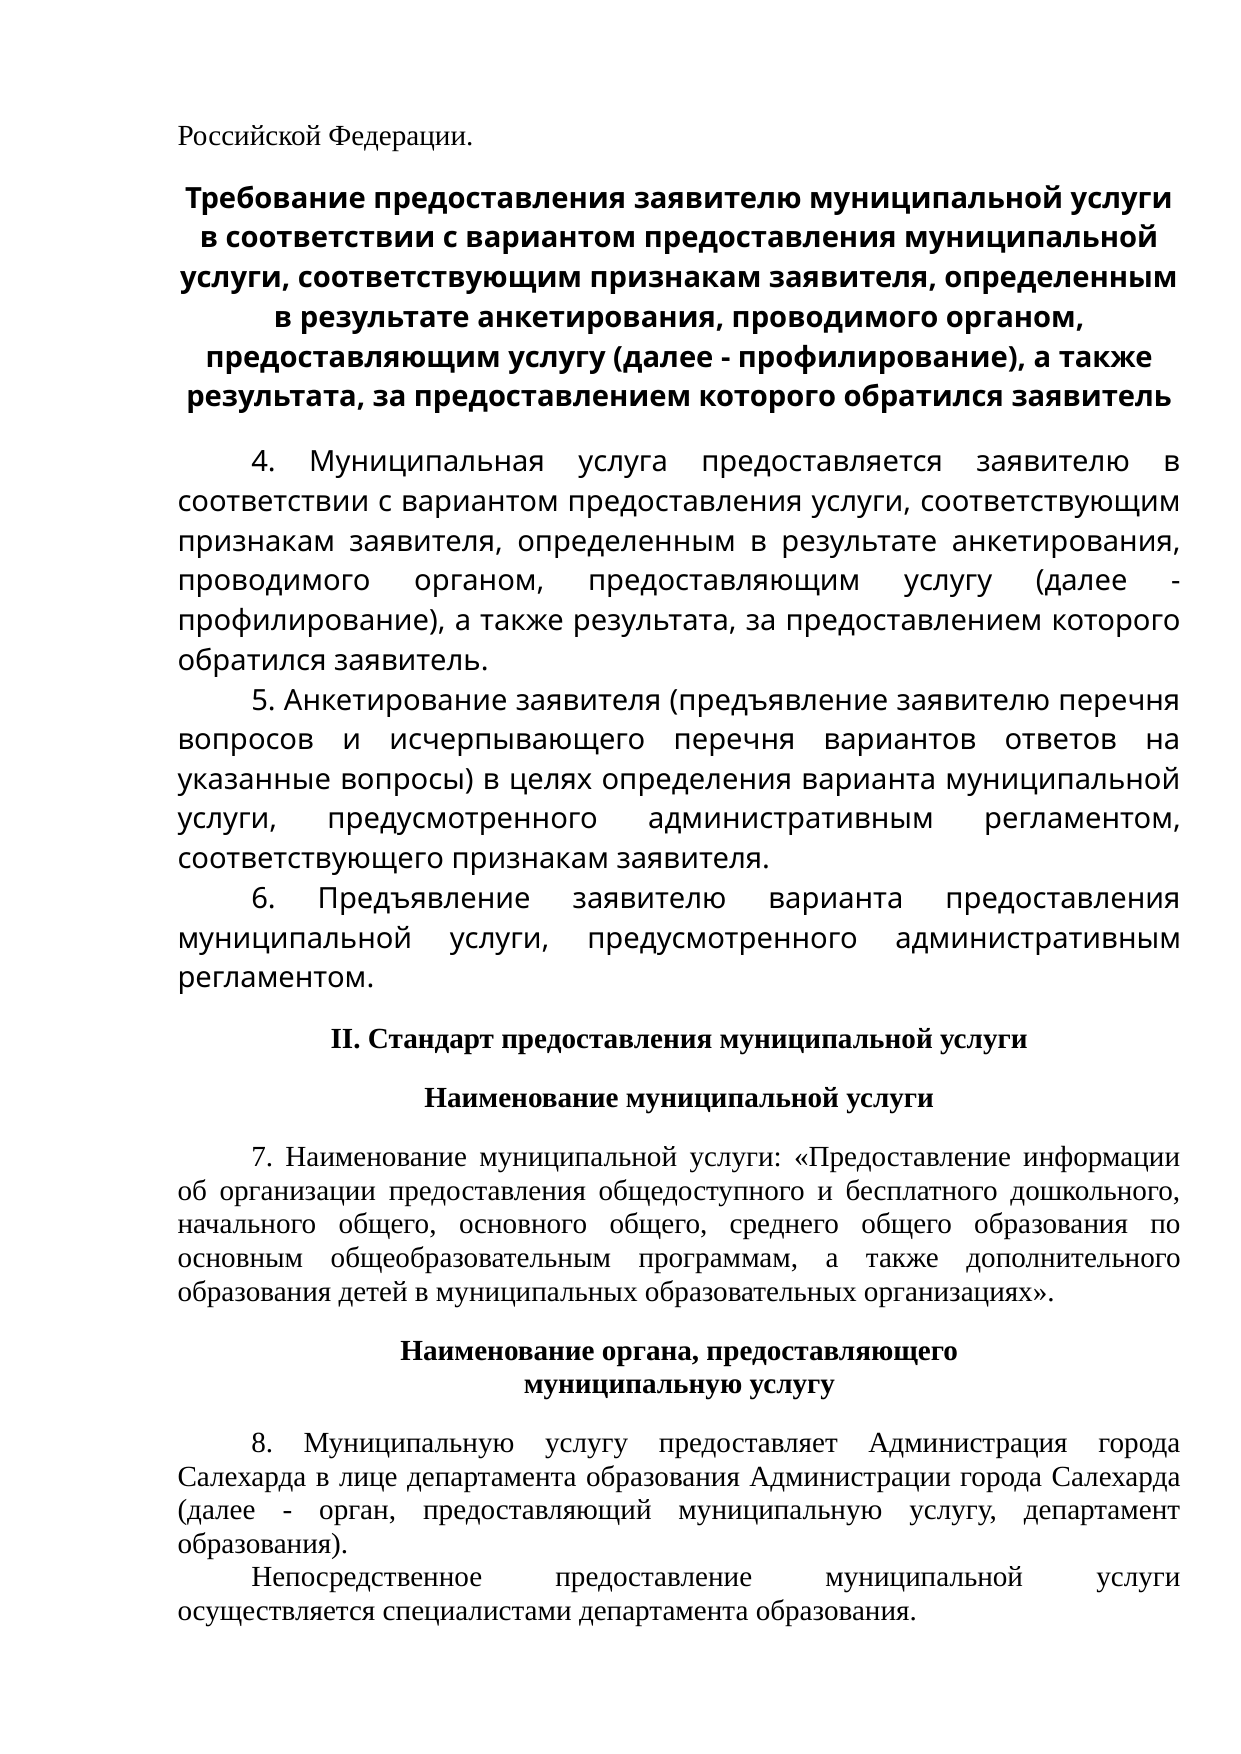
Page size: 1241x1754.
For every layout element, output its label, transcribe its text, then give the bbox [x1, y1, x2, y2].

text Российской Федерации. [177, 118, 1181, 152]
text 4. Муниципальная услуга предоставляется заявителю в соответствии с вариантом предоставления услуги, соответствующим признакам заявителя, определенным в результате анкетирования, проводимого органом, предоставляющим услугу (далее - профилирование), а также результата, за предоставлением которого обратился заявитель. [177, 441, 1181, 679]
text 7. Наименование муниципальной услуги: «Предоставление информации об организации предоставления общедоступного и бесплатного дошкольного, начального общего, основного общего, среднего общего образования по основным общеобразовательным программам, а также дополнительного образования детей в муниципальных образовательных организациях». [177, 1139, 1181, 1307]
text 5. Анкетирование заявителя (предъявление заявителю перечня вопросов и исчерпывающего перечня вариантов ответов на указанные вопросы) в целях определения варианта муниципальной услуги, предусмотренного административным регламентом, соответствующего признакам заявителя. [177, 679, 1181, 877]
text 6. Предъявление заявителю варианта предоставления муниципальной услуги, предусмотренного административным регламентом. [177, 877, 1181, 996]
text II. Стандарт предоставления муниципальной услуги [177, 1022, 1181, 1055]
text Наименование органа, предоставляющего [177, 1333, 1181, 1366]
text Требование предоставления заявителю муниципальной услуги в соответствии с вариантом предоставления муниципальной услуги, соответствующим признакам заявителя, определенным в результате анкетирования, проводимого органом, предоставляющим услугу (далее - профилирование), а также результата, за предоставлением которого обратился заявитель [177, 177, 1181, 415]
text Наименование муниципальной услуги [177, 1081, 1181, 1114]
text муниципальную услугу [177, 1366, 1181, 1400]
text 8. Муниципальную услугу предоставляет Администрация города Салехарда в лице департамента образования Администрации города Салехарда (далее - орган, предоставляющий муниципальную услугу, департамент образования). [177, 1425, 1181, 1559]
text Непосредственное предоставление муниципальной услуги осуществляется специалистами департамента образования. [177, 1559, 1181, 1626]
